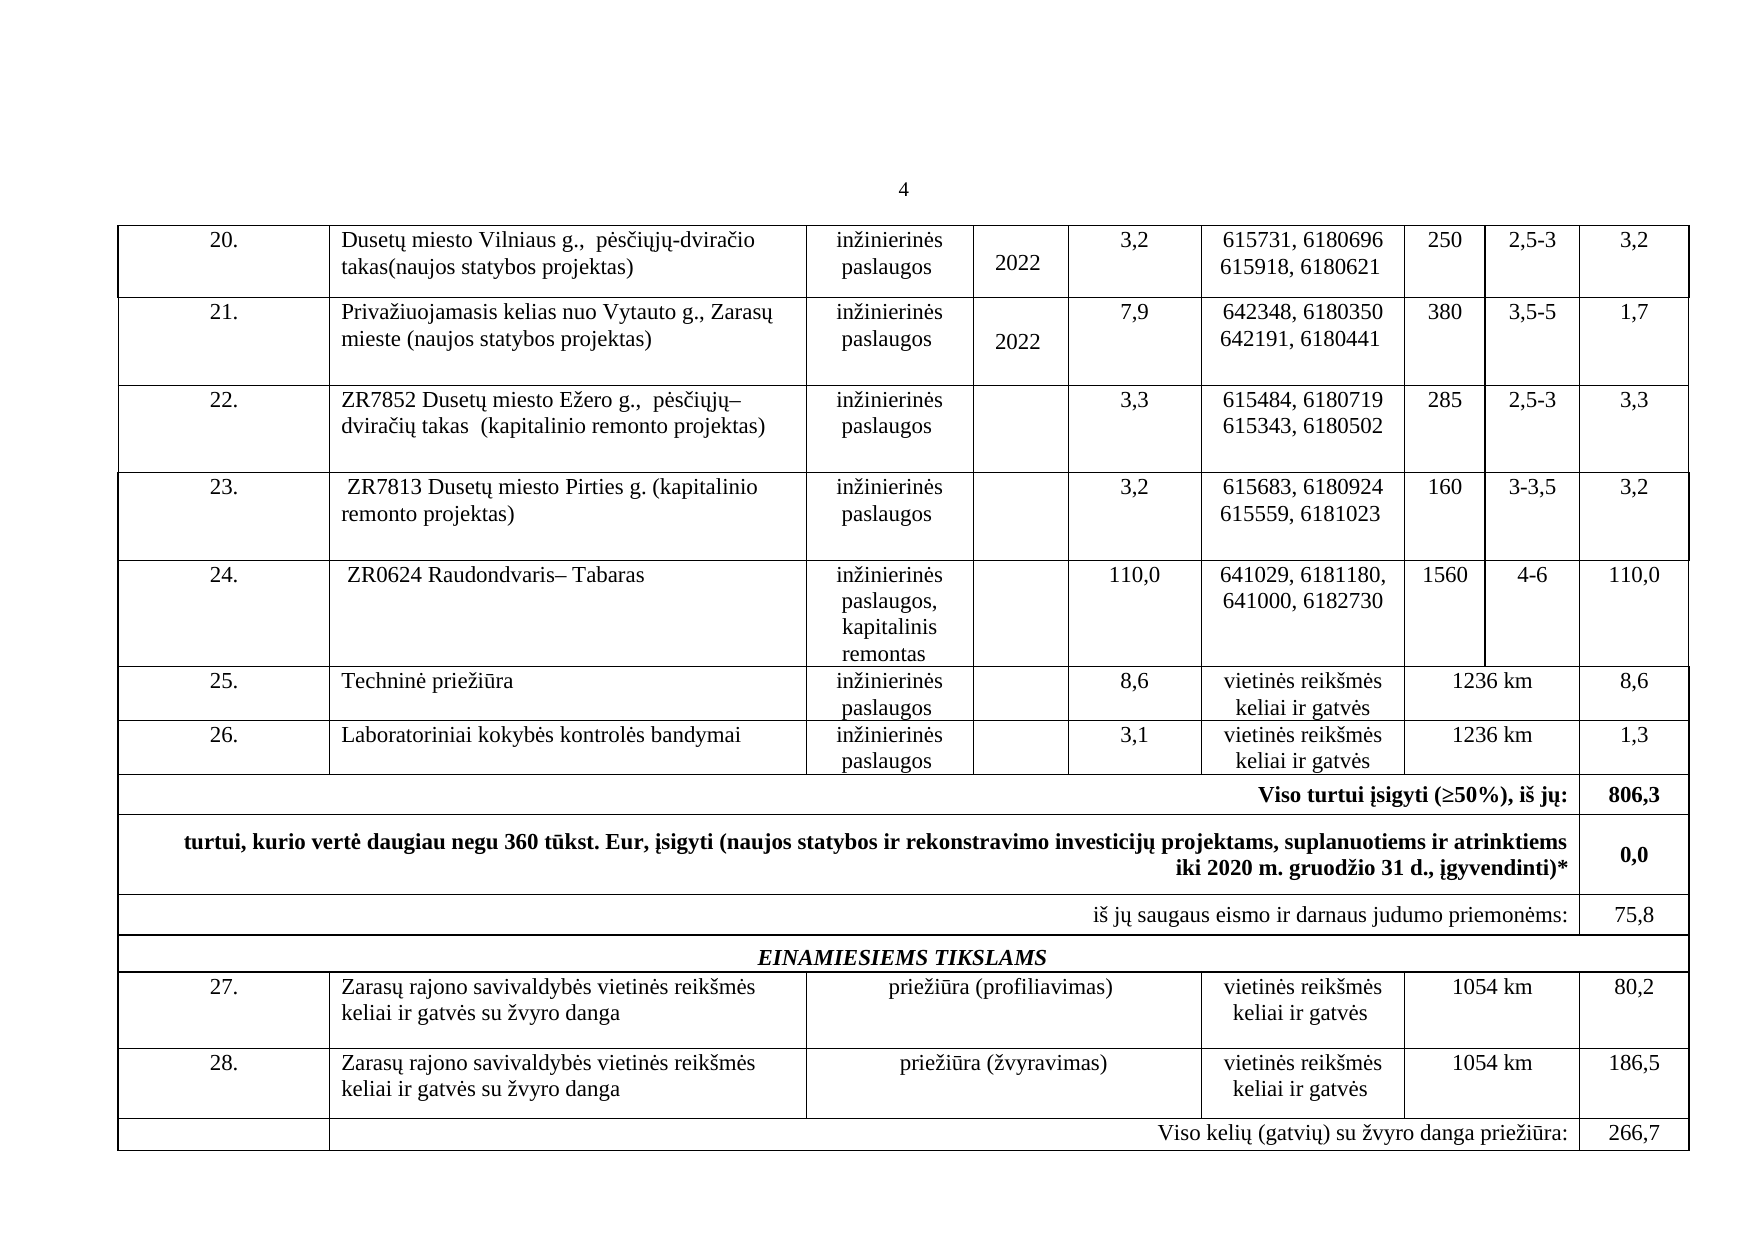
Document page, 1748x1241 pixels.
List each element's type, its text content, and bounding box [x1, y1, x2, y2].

table_cell 615683, 6180924 615559, 6181023 [1202, 473, 1404, 560]
table_cell 250 [1405, 226, 1484, 297]
table_cell [974, 473, 1068, 560]
table_cell 0,0 [1580, 815, 1688, 894]
table_cell inžinierinės paslaugos [807, 386, 973, 472]
table_cell [974, 667, 1068, 720]
table_cell inžinierinės paslaugos [807, 298, 973, 385]
table_cell 22. [119, 386, 329, 472]
table_cell vietinės reikšmės keliai ir gatvės [1202, 973, 1404, 1048]
table_cell 8,6 [1069, 667, 1201, 720]
table_cell 75,8 [1580, 895, 1688, 933]
table_cell turtui, kurio vertė daugiau negu 360 tūkst. Eur, įsigyti (naujos statybos ir rekonstravimo investicijų projektams, suplanuotiems ir atrinktiems iki 2020 m. gruodžio 31 d., įgyvendinti)* [119, 815, 1579, 894]
table_cell 1236 km [1405, 667, 1579, 720]
table_cell priežiūra (profiliavimas) [807, 973, 1201, 1048]
table_cell 3,2 [1069, 226, 1201, 297]
table_cell Techninė priežiūra [330, 667, 806, 720]
table_cell 160 [1405, 473, 1484, 560]
table_cell 615731, 6180696 615918, 6180621 [1202, 226, 1404, 297]
table_cell vietinės reikšmės keliai ir gatvės [1202, 721, 1404, 774]
table_cell inžinierinės paslaugos [807, 667, 973, 720]
table_cell 1560 [1405, 561, 1484, 666]
table_cell [119, 1119, 329, 1150]
table_cell priežiūra (žvyravimas) [807, 1049, 1201, 1118]
table_cell Dusetų miesto Vilniaus g., pėsčiųjų-dviračio takas(naujos statybos projektas) [330, 226, 806, 297]
table_cell 4-6 [1486, 561, 1579, 666]
table_cell 3,3 [1069, 386, 1201, 472]
table_cell 3-3,5 [1486, 473, 1579, 560]
table_cell inžinierinės paslaugos [807, 473, 973, 560]
table_cell iš jų saugaus eismo ir darnaus judumo priemonėms: [119, 895, 1579, 933]
table_cell 110,0 [1069, 561, 1201, 666]
table_cell 28. [119, 1049, 329, 1118]
table_cell 266,7 [1580, 1119, 1688, 1150]
table_cell 24. [119, 561, 329, 666]
table_cell EINAMIESIEMS TIKSLAMS [119, 936, 1688, 971]
table_cell 642348, 6180350 642191, 6180441 [1202, 298, 1404, 385]
table_cell 2022 [974, 298, 1068, 385]
table_cell [974, 561, 1068, 666]
table_cell 1054 km [1405, 1049, 1579, 1118]
table_cell 25. [119, 667, 329, 720]
table_cell 380 [1405, 298, 1484, 385]
table_cell 110,0 [1580, 561, 1688, 666]
table_cell 80,2 [1580, 973, 1688, 1048]
table_cell 1054 km [1405, 973, 1579, 1048]
table_cell 2022 [974, 226, 1068, 297]
table_cell 1,3 [1580, 721, 1688, 774]
table_cell 3,5-5 [1486, 298, 1579, 385]
table_cell ZR7813 Dusetų miesto Pirties g. (kapitalinio remonto projektas) [330, 473, 806, 560]
table_cell 615484, 6180719 615343, 6180502 [1202, 386, 1404, 472]
table_cell 1,7 [1580, 298, 1688, 385]
table_cell [974, 386, 1068, 472]
table_cell 2,5-3 [1486, 226, 1579, 297]
table_cell 8,6 [1580, 667, 1688, 720]
table_cell 3,2 [1580, 473, 1688, 560]
table_cell 21. [119, 298, 329, 385]
table_cell ZR7852 Dusetų miesto Ežero g., pėsčiųjų–dviračių takas (kapitalinio remonto projektas) [330, 386, 806, 472]
table_cell 27. [119, 973, 329, 1048]
table_cell 641029, 6181180, 641000, 6182730 [1202, 561, 1404, 666]
table_cell 3,3 [1580, 386, 1688, 472]
table_cell 3,2 [1580, 226, 1688, 297]
table_cell inžinierinės paslaugos, kapitalinis remontas [807, 561, 973, 666]
table_cell vietinės reikšmės keliai ir gatvės [1202, 1049, 1404, 1118]
table_cell ZR0624 Raudondvaris– Tabaras [330, 561, 806, 666]
table_cell 7,9 [1069, 298, 1201, 385]
table_cell inžinierinės paslaugos [807, 721, 973, 774]
table_cell 3,2 [1069, 473, 1201, 560]
table_cell Viso turtui įsigyti (≥50%), iš jų: [119, 775, 1579, 813]
table_cell 285 [1405, 386, 1484, 472]
table_cell 26. [119, 721, 329, 774]
table_cell Zarasų rajono savivaldybės vietinės reikšmės keliai ir gatvės su žvyro danga [330, 973, 806, 1048]
table_cell 2,5-3 [1486, 386, 1579, 472]
table_cell Zarasų rajono savivaldybės vietinės reikšmės keliai ir gatvės su žvyro danga [330, 1049, 806, 1118]
table_cell vietinės reikšmės keliai ir gatvės [1202, 667, 1404, 720]
table_cell 3,1 [1069, 721, 1201, 774]
table_cell 806,3 [1580, 775, 1688, 813]
table_cell 1236 km [1405, 721, 1579, 774]
table_cell Laboratoriniai kokybės kontrolės bandymai [330, 721, 806, 774]
table_cell Viso kelių (gatvių) su žvyro danga priežiūra: [330, 1119, 1579, 1150]
table_cell 23. [119, 473, 329, 560]
table_cell 186,5 [1580, 1049, 1688, 1118]
table_cell 20. [119, 226, 329, 297]
table_cell inžinierinės paslaugos [807, 226, 973, 297]
table_cell [974, 721, 1068, 774]
table_cell Privažiuojamasis kelias nuo Vytauto g., Zarasų mieste (naujos statybos projektas) [330, 298, 806, 385]
